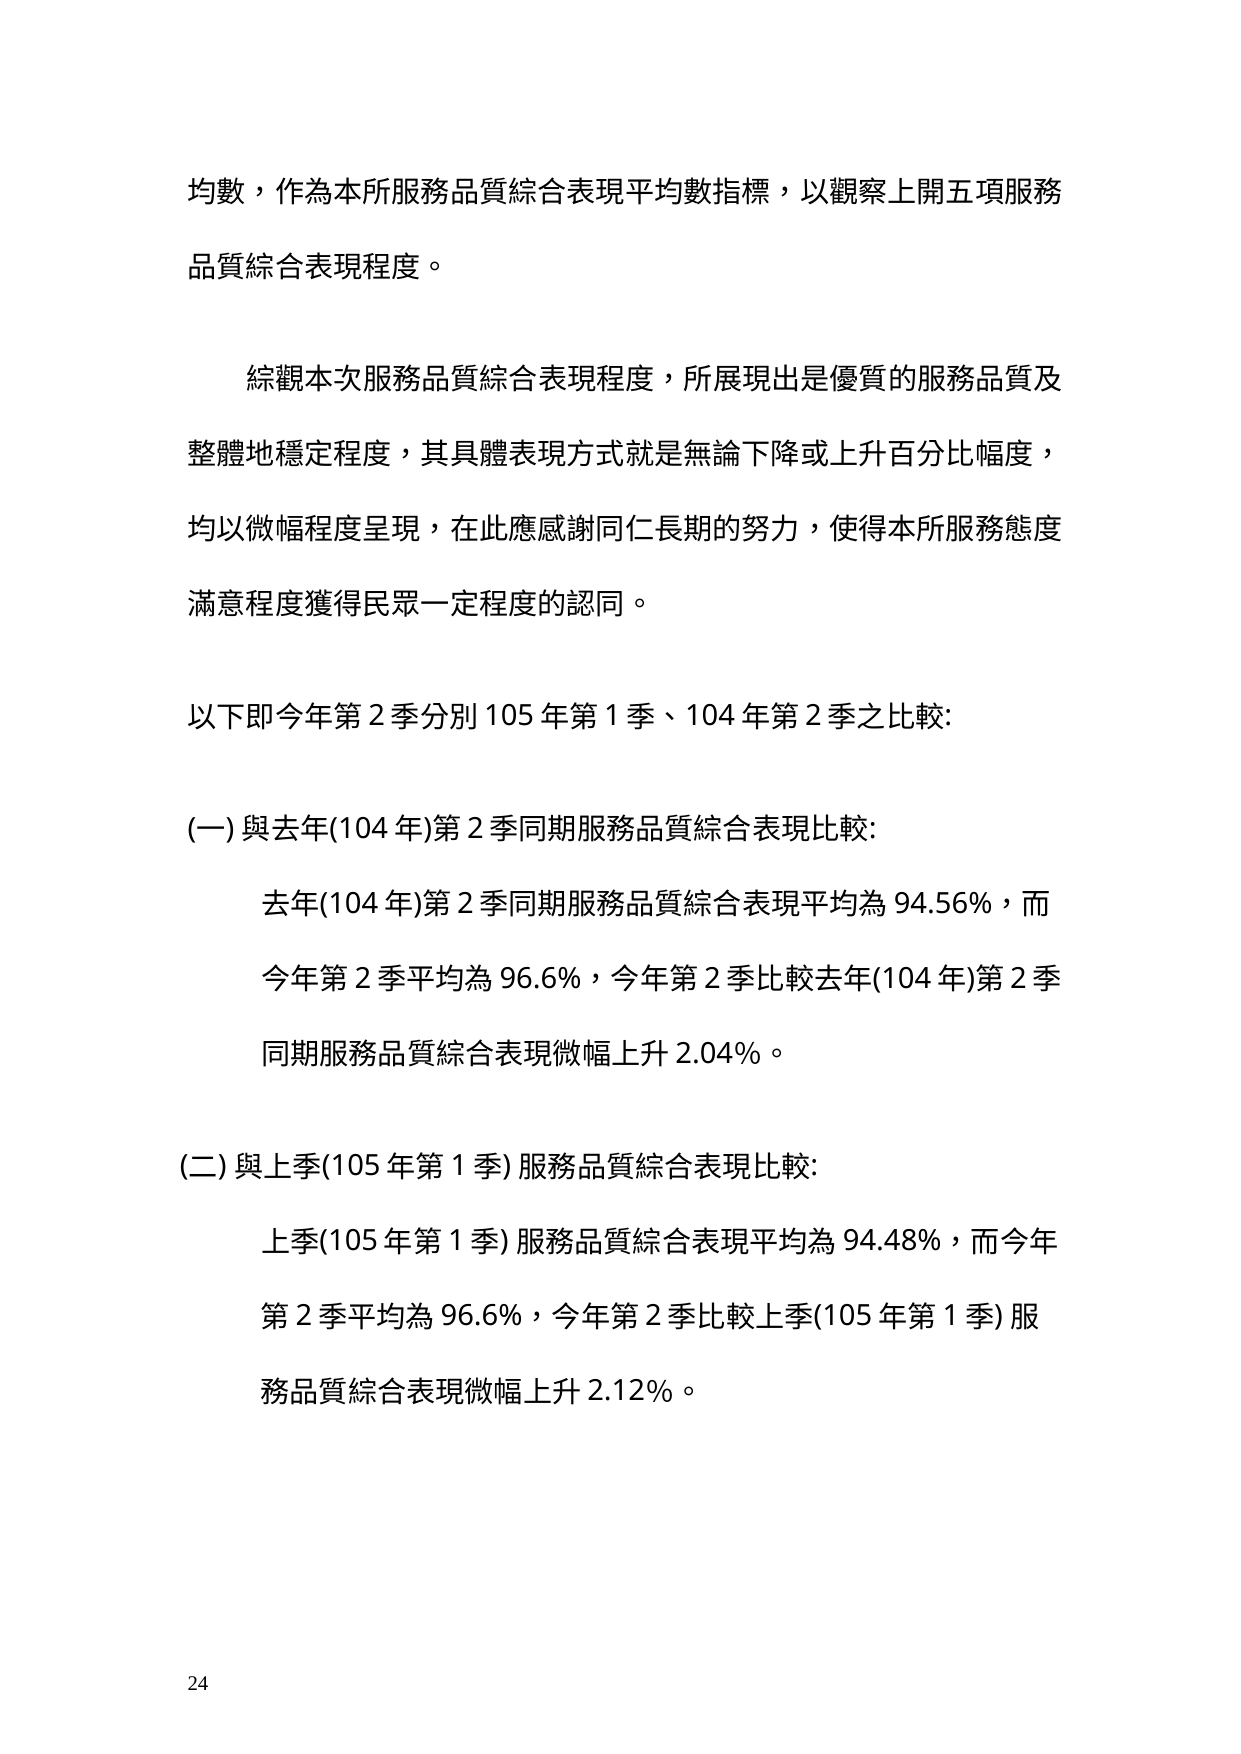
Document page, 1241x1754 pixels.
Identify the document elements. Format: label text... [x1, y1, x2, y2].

text (二) 與上季(105年第1季) 服務品質綜合表現比較: [172, 1121, 1063, 1196]
text 綜觀本次服務品質綜合表現程度，所展現出是優質的服務品質及整體地穩定程度，其具體表現方式就是無論下降或上升百分比幅度，均以微幅程度呈現，在此應感謝同仁長期的努力，使得本所服務態度滿意程度獲得民眾一定程度的認同。 [187, 333, 1063, 633]
text 以下即今年第2季分別105年第1季、104年第2季之比較: [187, 671, 1063, 746]
text 去年(104年)第2季同期服務品質綜合表現平均為94.56%，而今年第2季平均為96.6%，今年第2季比較去年(104年)第2季同期服務品質綜合表現微幅上升2.04％。 [261, 858, 1063, 1083]
text 均數，作為本所服務品質綜合表現平均數指標，以觀察上開五項服務品質綜合表現程度。 [187, 146, 1063, 296]
text (一) 與去年(104年)第2季同期服務品質綜合表現比較: [187, 783, 1063, 858]
text 上季(105年第1季) 服務品質綜合表現平均為94.48%，而今年第2季平均為96.6%，今年第2季比較上季(105年第1季) 服務品質綜合表現微幅上升2.12％。 [260, 1196, 1063, 1421]
